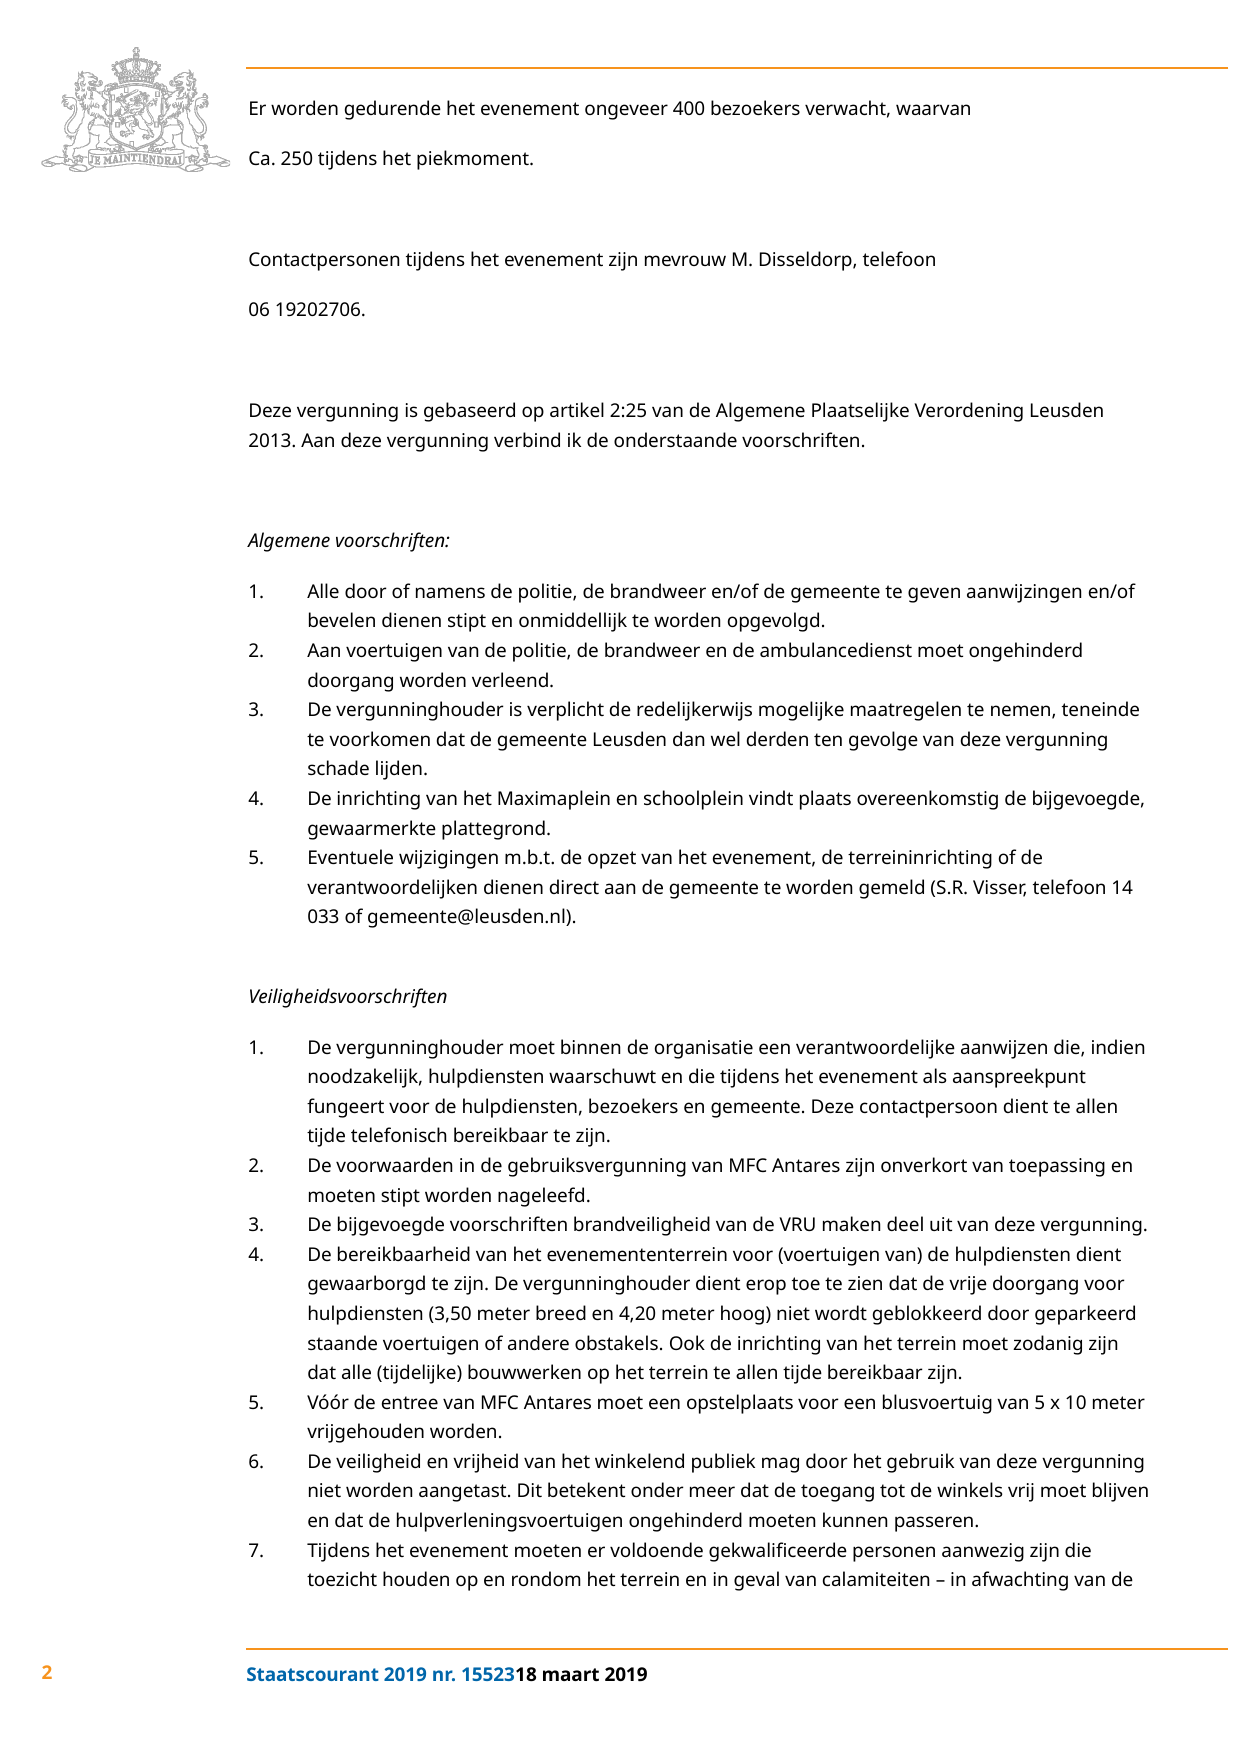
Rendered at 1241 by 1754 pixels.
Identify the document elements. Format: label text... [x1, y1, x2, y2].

list De bijgevoegde voorschriften brandveiligheid van de VRU maken deel uit van deze vergunning. [248, 1211, 1152, 1237]
picture [41, 47, 231, 172]
text Veiligheidsvoorschriften [248, 983, 1152, 1009]
list Alle door of namens de politie, de brandweer en/of de gemeente te geven aanwijzingen en/of bevelen dienen stipt en onmiddellijk te worden opgevolgd. [248, 578, 1152, 633]
list Eventuele wijzigingen m.b.t. de opzet van het evenement, de terreininrichting of de verantwoordelijken dienen direct aan de gemeente te worden gemeld (S.R. Visser, telefoon 14 033 of gemeente@leusden.nl). [248, 844, 1152, 929]
list Tijdens het evenement moeten er voldoende gekwalificeerde personen aanwezig zijn die toezicht houden op en rondom het terrein en in geval van calamiteiten – in afwachting van de [248, 1537, 1152, 1592]
text Algemene voorschriften: [248, 528, 1152, 553]
list De bereikbaarheid van het evenemententerrein voor (voertuigen van) de hulpdiensten dient gewaarborgd te zijn. De vergunninghouder dient erop toe te zien dat de vrije doorgang voor hulpdiensten (3,50 meter breed en 4,20 meter hoog) niet wordt geblokkeerd door geparkeerd staande voertuigen of andere obstakels. Ook de inrichting van het terrein moet zodanig zijn dat alle (tijdelijke) bouwwerken op het terrein te allen tijde bereikbaar zijn. [248, 1241, 1152, 1385]
text Er worden gedurende het evenement ongeveer 400 bezoekers verwacht, waarvan [248, 95, 1152, 121]
list De veiligheid en vrijheid van het winkelend publiek mag door het gebruik van deze vergunning niet worden aangetast. Dit betekent onder meer dat de toegang tot de winkels vrij moet blijven en dat de hulpverleningsvoertuigen ongehinderd moeten kunnen passeren. [248, 1448, 1152, 1533]
text Contactpersonen tijdens het evenement zijn mevrouw M. Disseldorp, telefoon [248, 246, 1152, 272]
text Ca. 250 tijdens het piekmoment. [248, 145, 1152, 171]
list De vergunninghouder moet binnen de organisatie een verantwoordelijke aanwijzen die, indien noodzakelijk, hulpdiensten waarschuwt en die tijdens het evenement als aanspreekpunt fungeert voor de hulpdiensten, bezoekers en gemeente. Deze contactpersoon dient te allen tijde telefonisch bereikbaar te zijn. [248, 1034, 1152, 1148]
list De inrichting van het Maximaplein en schoolplein vindt plaats overeenkomstig de bijgevoegde, gewaarmerkte plattegrond. [248, 785, 1152, 841]
list Vóór de entree van MFC Antares moet een opstelplaats voor een blusvoertuig van 5 x 10 meter vrijgehouden worden. [248, 1389, 1152, 1444]
text 06 19202706. [248, 296, 1152, 322]
text Deze vergunning is gebaseerd op artikel 2:25 van de Algemene Plaatselijke Verordening Leusden 2013. Aan deze vergunning verbind ik de onderstaande voorschriften. [248, 397, 1152, 453]
list De voorwaarden in de gebruiksvergunning van MFC Antares zijn onverkort van toepassing en moeten stipt worden nageleefd. [248, 1152, 1152, 1208]
list De vergunninghouder is verplicht de redelijkerwijs mogelijke maatregelen te nemen, teneinde te voorkomen dat de gemeente Leusden dan wel derden ten gevolge van deze vergunning schade lijden. [248, 696, 1152, 781]
list Aan voertuigen van de politie, de brandweer en de ambulancedienst moet ongehinderd doorgang worden verleend. [248, 637, 1152, 693]
